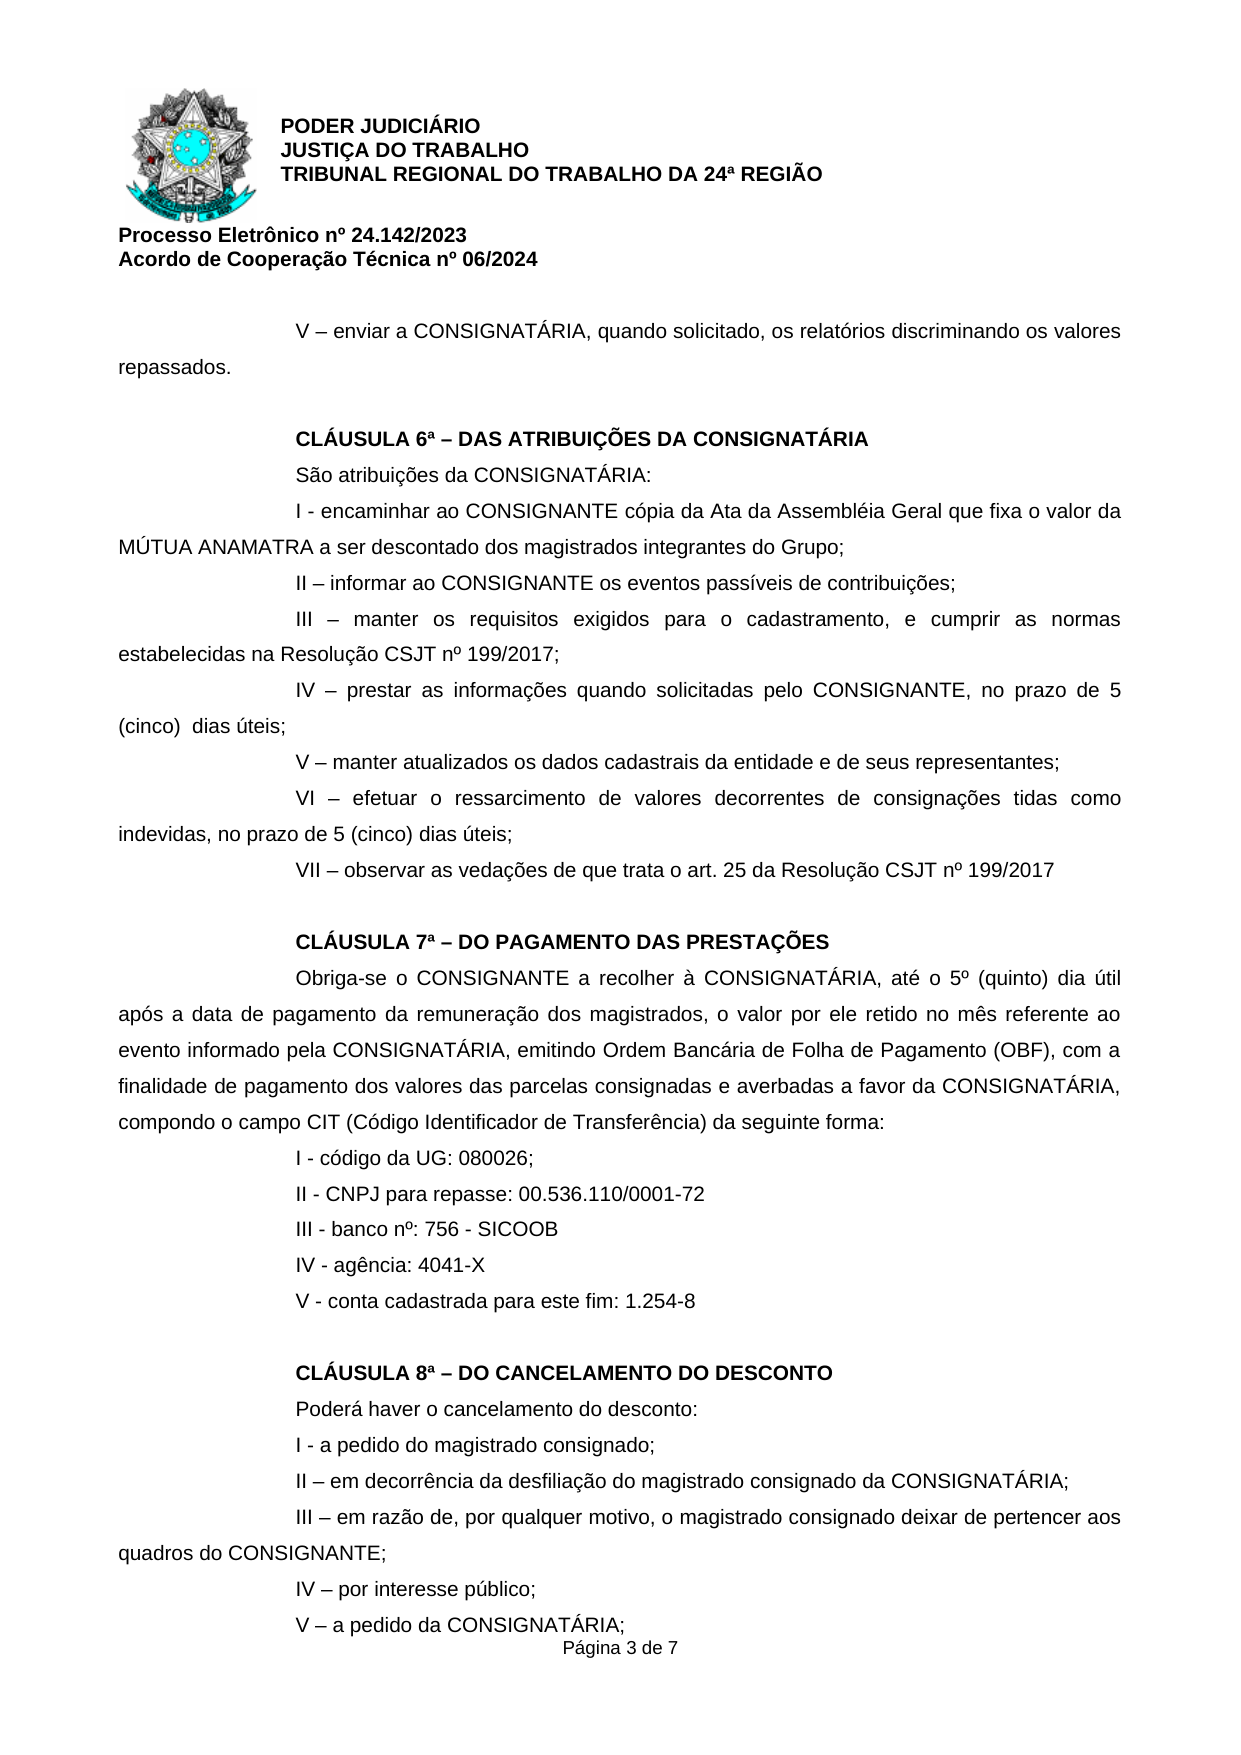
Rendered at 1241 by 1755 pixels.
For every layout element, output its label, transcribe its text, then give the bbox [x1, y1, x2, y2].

text V – enviar a CONSIGNATÁRIA, quando solicitado, os relatórios discriminando os valores repassados. [118, 319, 1122, 379]
text Poderá haver o cancelamento do desconto: [118, 1397, 1122, 1421]
text II – em decorrência da desfiliação do magistrado consignado da CONSIGNATÁRIA; [118, 1469, 1122, 1493]
text CLÁUSULA 8ª – DO CANCELAMENTO DO DESCONTO [118, 1361, 1122, 1385]
text V - conta cadastrada para este fim: 1.254-8 [118, 1289, 1122, 1313]
text II – informar ao CONSIGNANTE os eventos passíveis de contribuições; [118, 570, 1122, 594]
text IV - agência: 4041-X [118, 1253, 1122, 1277]
text III – manter os requisitos exigidos para o cadastramento, e cumprir as normas estabelecidas na Resolução CSJT nº 199/2017; [118, 606, 1122, 666]
text VI – efetuar o ressarcimento de valores decorrentes de consignações tidas como indevidas, no prazo de 5 (cinco) dias úteis; [118, 786, 1122, 846]
text I - encaminhar ao CONSIGNANTE cópia da Ata da Assembléia Geral que fixa o valor da MÚTUA ANAMATRA a ser descontado dos magistrados integrantes do Grupo; [118, 498, 1122, 558]
text I - a pedido do magistrado consignado; [118, 1433, 1122, 1457]
text III – em razão de, por qualquer motivo, o magistrado consignado deixar de pertencer aos quadros do CONSIGNANTE; [118, 1505, 1122, 1565]
text IV – por interesse público; [118, 1577, 1122, 1601]
text V – a pedido da CONSIGNATÁRIA; [118, 1613, 1122, 1637]
text V – manter atualizados os dados cadastrais da entidade e de seus representantes; [118, 750, 1122, 774]
text VII – observar as vedações de que trata o art. 25 da Resolução CSJT nº 199/2017 [118, 858, 1122, 882]
text II - CNPJ para repasse: 00.536.110/0001-72 [118, 1181, 1122, 1205]
text I - código da UG: 080026; [118, 1145, 1122, 1169]
text Obriga-se o CONSIGNANTE a recolher à CONSIGNATÁRIA, até o 5º (quinto) dia útil após a data de pagamento da remuneração dos magistrados, o valor por ele retido no mês referente ao evento informado pela CONSIGNATÁRIA, emitindo Ordem Bancária de Folha de Pagamento (OBF), com a finalidade de pagamento dos valores das parcelas consignadas e averbadas a favor da CONSIGNATÁRIA, compondo o campo CIT (Código Identificador de Transferência) da seguinte forma: [118, 966, 1122, 1133]
text CLÁUSULA 7ª – DO PAGAMENTO DAS PRESTAÇÕES [118, 930, 1122, 954]
subtitle CLÁUSULA 6ª – DAS ATRIBUIÇÕES DA CONSIGNATÁRIA [118, 427, 1122, 451]
text IV – prestar as informações quando solicitadas pelo CONSIGNANTE, no prazo de 5 (cinco) dias úteis; [118, 678, 1122, 738]
text III - banco nº: 756 - SICOOB [118, 1217, 1122, 1241]
text São atribuições da CONSIGNATÁRIA: [118, 463, 1122, 487]
